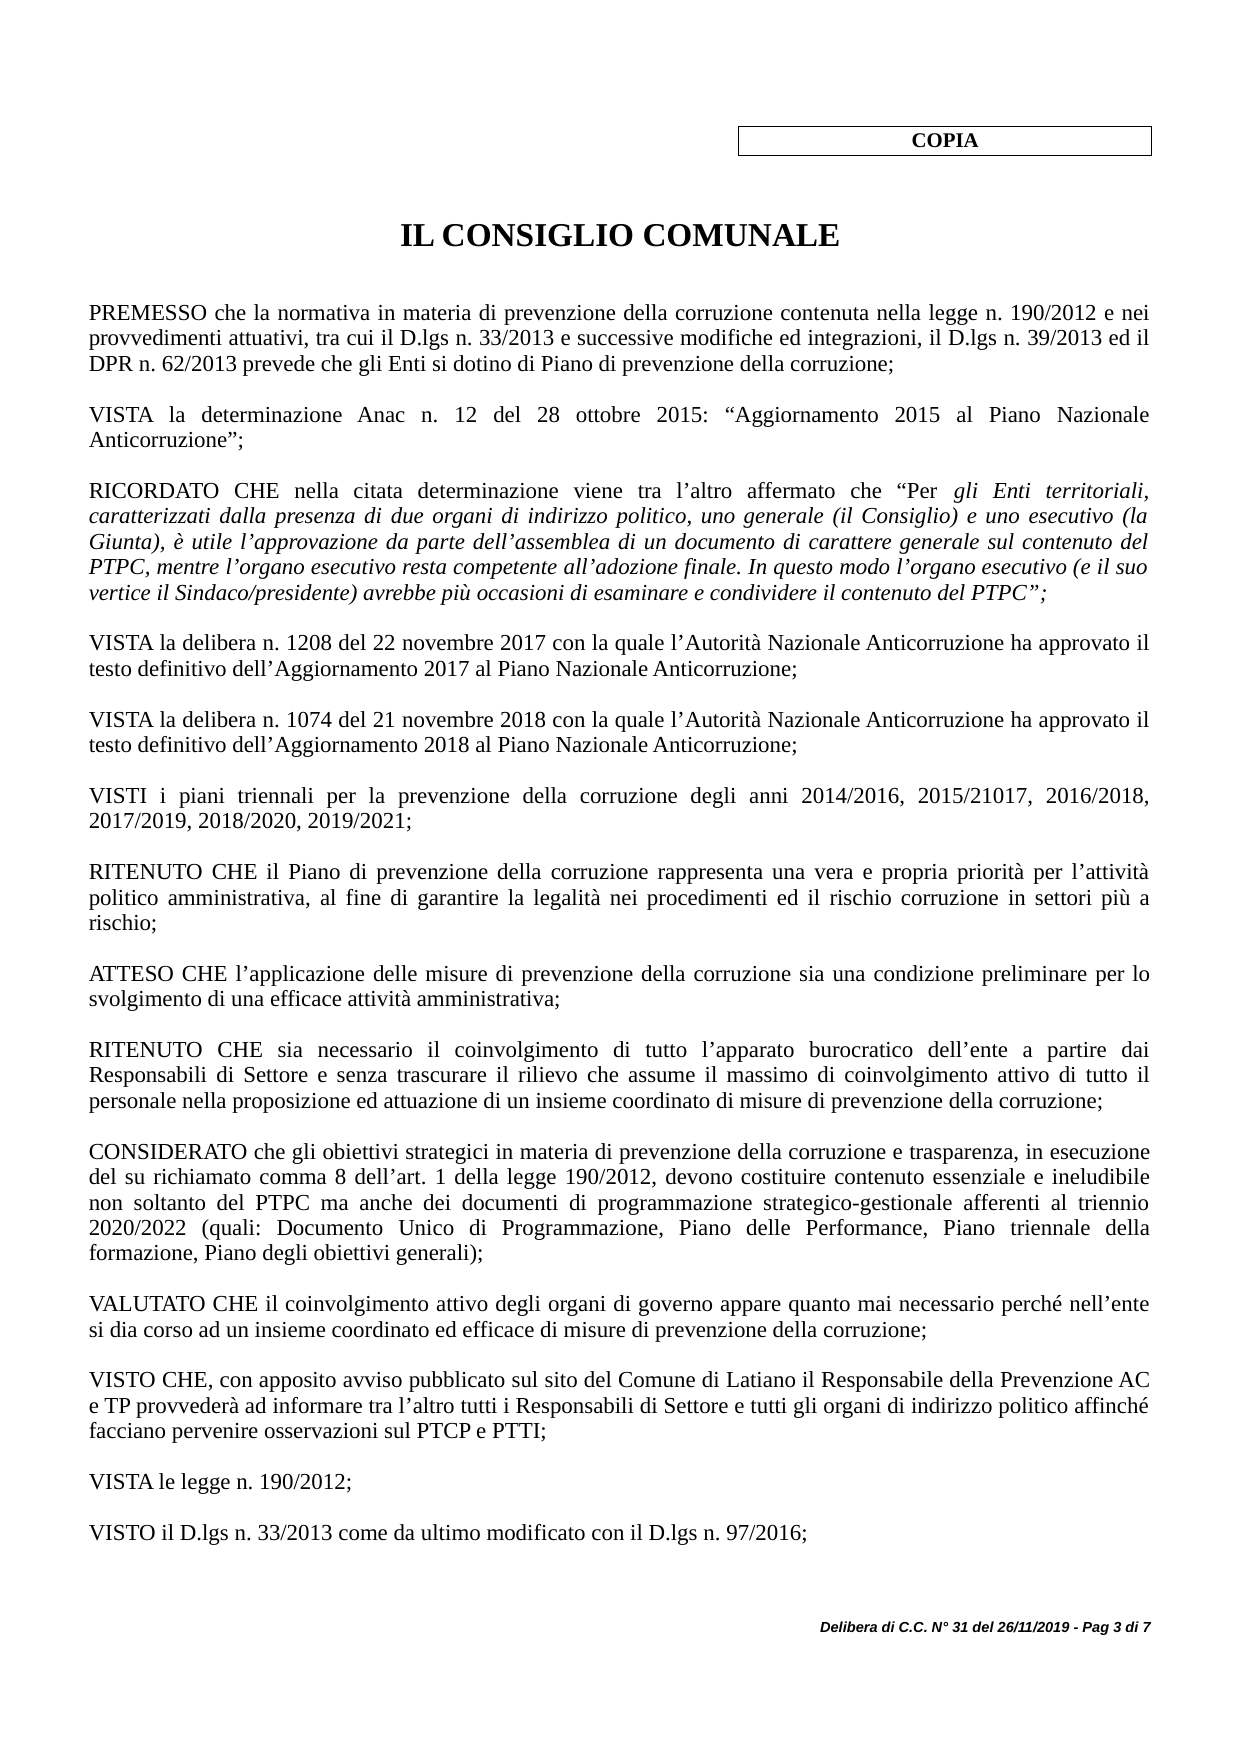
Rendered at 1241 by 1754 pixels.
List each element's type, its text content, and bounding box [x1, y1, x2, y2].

text ATTESO CHE l’applicazione delle misure di prevenzione della corruzione sia una condizione preliminare per lo svolgimento di una efficace attività amministrativa; [88, 961, 1152, 1012]
text CONSIDERATO che gli obiettivi strategici in materia di prevenzione della corruzione e trasparenza, in esecuzione del su richiamato comma 8 dell’art. 1 della legge 190/2012, devono costituire contenuto essenziale e ineludibile non soltanto del PTPC ma anche dei documenti di programmazione strategico-gestionale afferenti al triennio 2020/2022 (quali: Documento Unico di Programmazione, Piano delle Performance, Piano triennale della formazione, Piano degli obiettivi generali); [88, 1139, 1152, 1266]
text RITENUTO CHE sia necessario il coinvolgimento di tutto l’apparato burocratico dell’ente a partire dai Responsabili di Settore e senza trascurare il rilievo che assume il massimo di coinvolgimento attivo di tutto il personale nella proposizione ed attuazione di un insieme coordinato di misure di prevenzione della corruzione; [88, 1037, 1152, 1113]
text RITENUTO CHE il Piano di prevenzione della corruzione rappresenta una vera e propria priorità per l’attività politico amministrativa, al fine di garantire la legalità nei procedimenti ed il rischio corruzione in settori più a rischio; [88, 859, 1152, 935]
text VISTA le legge n. 190/2012; [88, 1469, 1152, 1494]
text VISTA la determinazione Anac n. 12 del 28 ottobre 2015: “Aggiornamento 2015 al Piano Nazionale Anticorruzione”; [88, 402, 1152, 452]
text VISTA la delibera n. 1074 del 21 novembre 2018 con la quale l’Autorità Nazionale Anticorruzione ha approvato il testo definitivo dell’Aggiornamento 2018 al Piano Nazionale Anticorruzione; [88, 707, 1152, 757]
text VISTI i piani triennali per la prevenzione della corruzione degli anni 2014/2016, 2015/21017, 2016/2018, 2017/2019, 2018/2020, 2019/2021; [88, 783, 1152, 834]
text VALUTATO CHE il coinvolgimento attivo degli organi di governo appare quanto mai necessario perché nell’ente si dia corso ad un insieme coordinato ed efficace di misure di prevenzione della corruzione; [88, 1291, 1152, 1342]
text IL CONSIGLIO COMUNALE [88, 217, 1152, 254]
text VISTO CHE, con apposito avviso pubblicato sul sito del Comune di Latiano il Responsabile della Prevenzione AC e TP provvederà ad informare tra l’altro tutti i Responsabili di Settore e tutti gli organi di indirizzo politico affinché facciano pervenire osservazioni sul PTCP e PTTI; [88, 1367, 1152, 1444]
text VISTA la delibera n. 1208 del 22 novembre 2017 con la quale l’Autorità Nazionale Anticorruzione ha approvato il testo definitivo dell’Aggiornamento 2017 al Piano Nazionale Anticorruzione; [88, 630, 1152, 681]
text RICORDATO CHE nella citata determinazione viene tra l’altro affermato che “Per gli Enti territoriali, caratterizzati dalla presenza di due organi di indirizzo politico, uno generale (il Consiglio) e uno esecutivo (la Giunta), è utile l’approvazione da parte dell’assemblea di un documento di carattere generale sul contenuto del PTPC, mentre l’organo esecutivo resta competente all’adozione finale. In questo modo l’organo esecutivo (e il suo vertice il Sindaco/presidente) avrebbe più occasioni di esaminare e condividere il contenuto del PTPC”; [88, 478, 1152, 605]
text PREMESSO che la normativa in materia di prevenzione della corruzione contenuta nella legge n. 190/2012 e nei provvedimenti attuativi, tra cui il D.lgs n. 33/2013 e successive modifiche ed integrazioni, il D.lgs n. 39/2013 ed il DPR n. 62/2013 prevede che gli Enti si dotino di Piano di prevenzione della corruzione; [88, 300, 1152, 376]
text VISTO il D.lgs n. 33/2013 come da ultimo modificato con il D.lgs n. 97/2016; [88, 1520, 1152, 1545]
